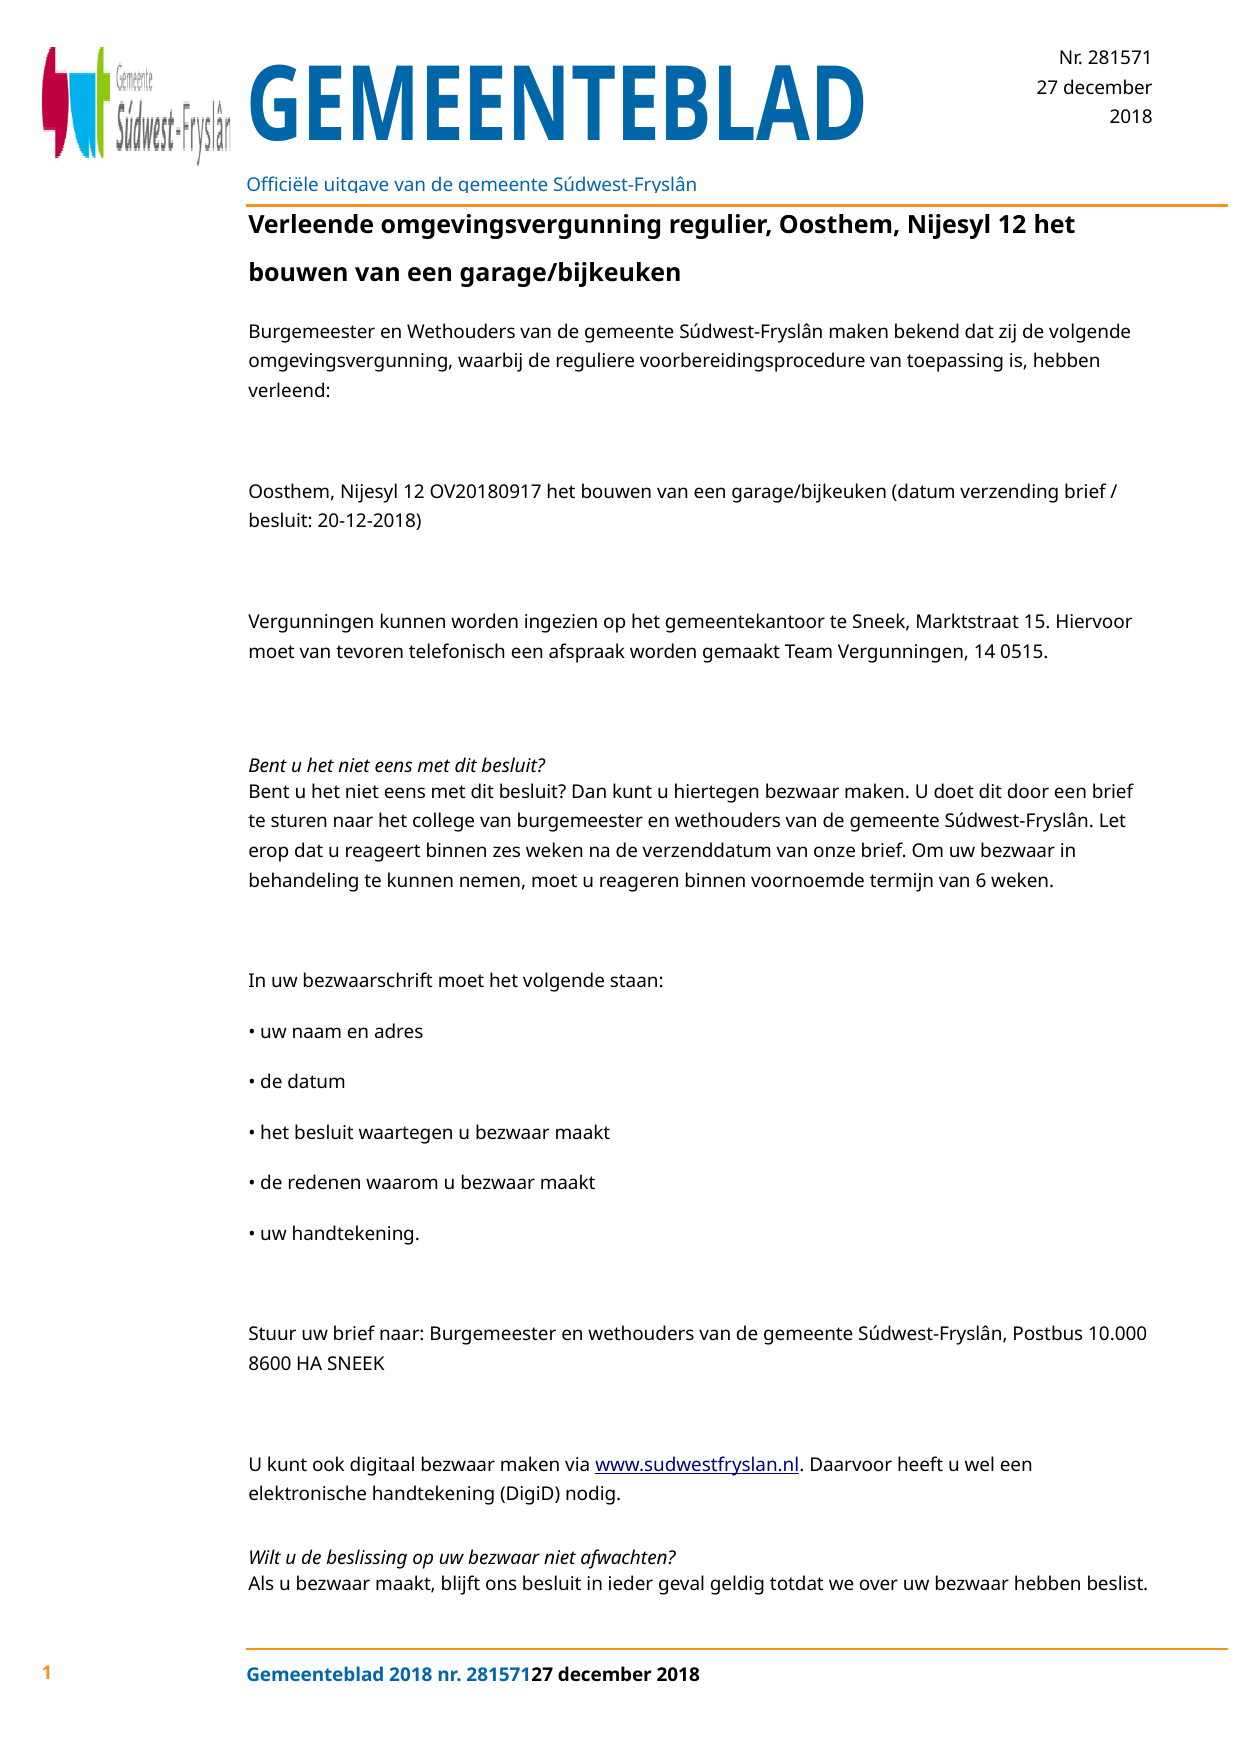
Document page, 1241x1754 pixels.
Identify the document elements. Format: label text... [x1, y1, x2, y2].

text • de datum [248, 1068, 1152, 1094]
text Bent u het niet eens met dit besluit? Dan kunt u hiertegen bezwaar maken. U doet dit door een brief te sturen naar het college van burgemeester en wethouders van de gemeente Súdwest-Fryslân. Let erop dat u reageert binnen zes weken na de verzenddatum van onze brief. Om uw bezwaar in behandeling te kunnen nemen, moet u reageren binnen voornoemde termijn van 6 weken. [248, 778, 1152, 892]
picture [41, 47, 231, 172]
text Oosthem, Nijesyl 12 OV20180917 het bouwen van een garage/bijkeuken (datum verzending brief / besluit: 20-12-2018) [248, 478, 1152, 533]
text • uw naam en adres [248, 1018, 1152, 1044]
text Bent u het niet eens met dit besluit? [248, 752, 1152, 778]
text Verleende omgevingsvergunning regulier, Oosthem, Nijesyl 12 het bouwen van een garage/bijkeuken [248, 207, 1152, 288]
text Vergunningen kunnen worden ingezien op het gemeentekantoor te Sneek, Marktstraat 15. Hiervoor moet van tevoren telefonisch een afspraak worden gemaakt Team Vergunningen, 14 0515. [248, 608, 1152, 664]
text U kunt ook digitaal bezwaar maken via www.sudwestfryslan.nl. Daarvoor heeft u wel een elektronische handtekening (DigiD) nodig. [248, 1451, 1152, 1506]
text Stuur uw brief naar: Burgemeester en wethouders van de gemeente Súdwest-Fryslân, Postbus 10.000 8600 HA SNEEK [248, 1321, 1152, 1376]
text In uw bezwaarschrift moet het volgende staan: [248, 968, 1152, 993]
text Wilt u de beslissing op uw bezwaar niet afwachten? [248, 1544, 1152, 1570]
text • uw handtekening. [248, 1220, 1152, 1245]
text Burgemeester en Wethouders van de gemeente Súdwest-Fryslân maken bekend dat zij de volgende omgevingsvergunning, waarbij de reguliere voorbereidingsprocedure van toepassing is, hebben verleend: [248, 318, 1152, 403]
text • de redenen waarom u bezwaar maakt [248, 1169, 1152, 1195]
text • het besluit waartegen u bezwaar maakt [248, 1119, 1152, 1144]
text Als u bezwaar maakt, blijft ons besluit in ieder geval geldig totdat we over uw bezwaar hebben beslist. [248, 1570, 1152, 1596]
